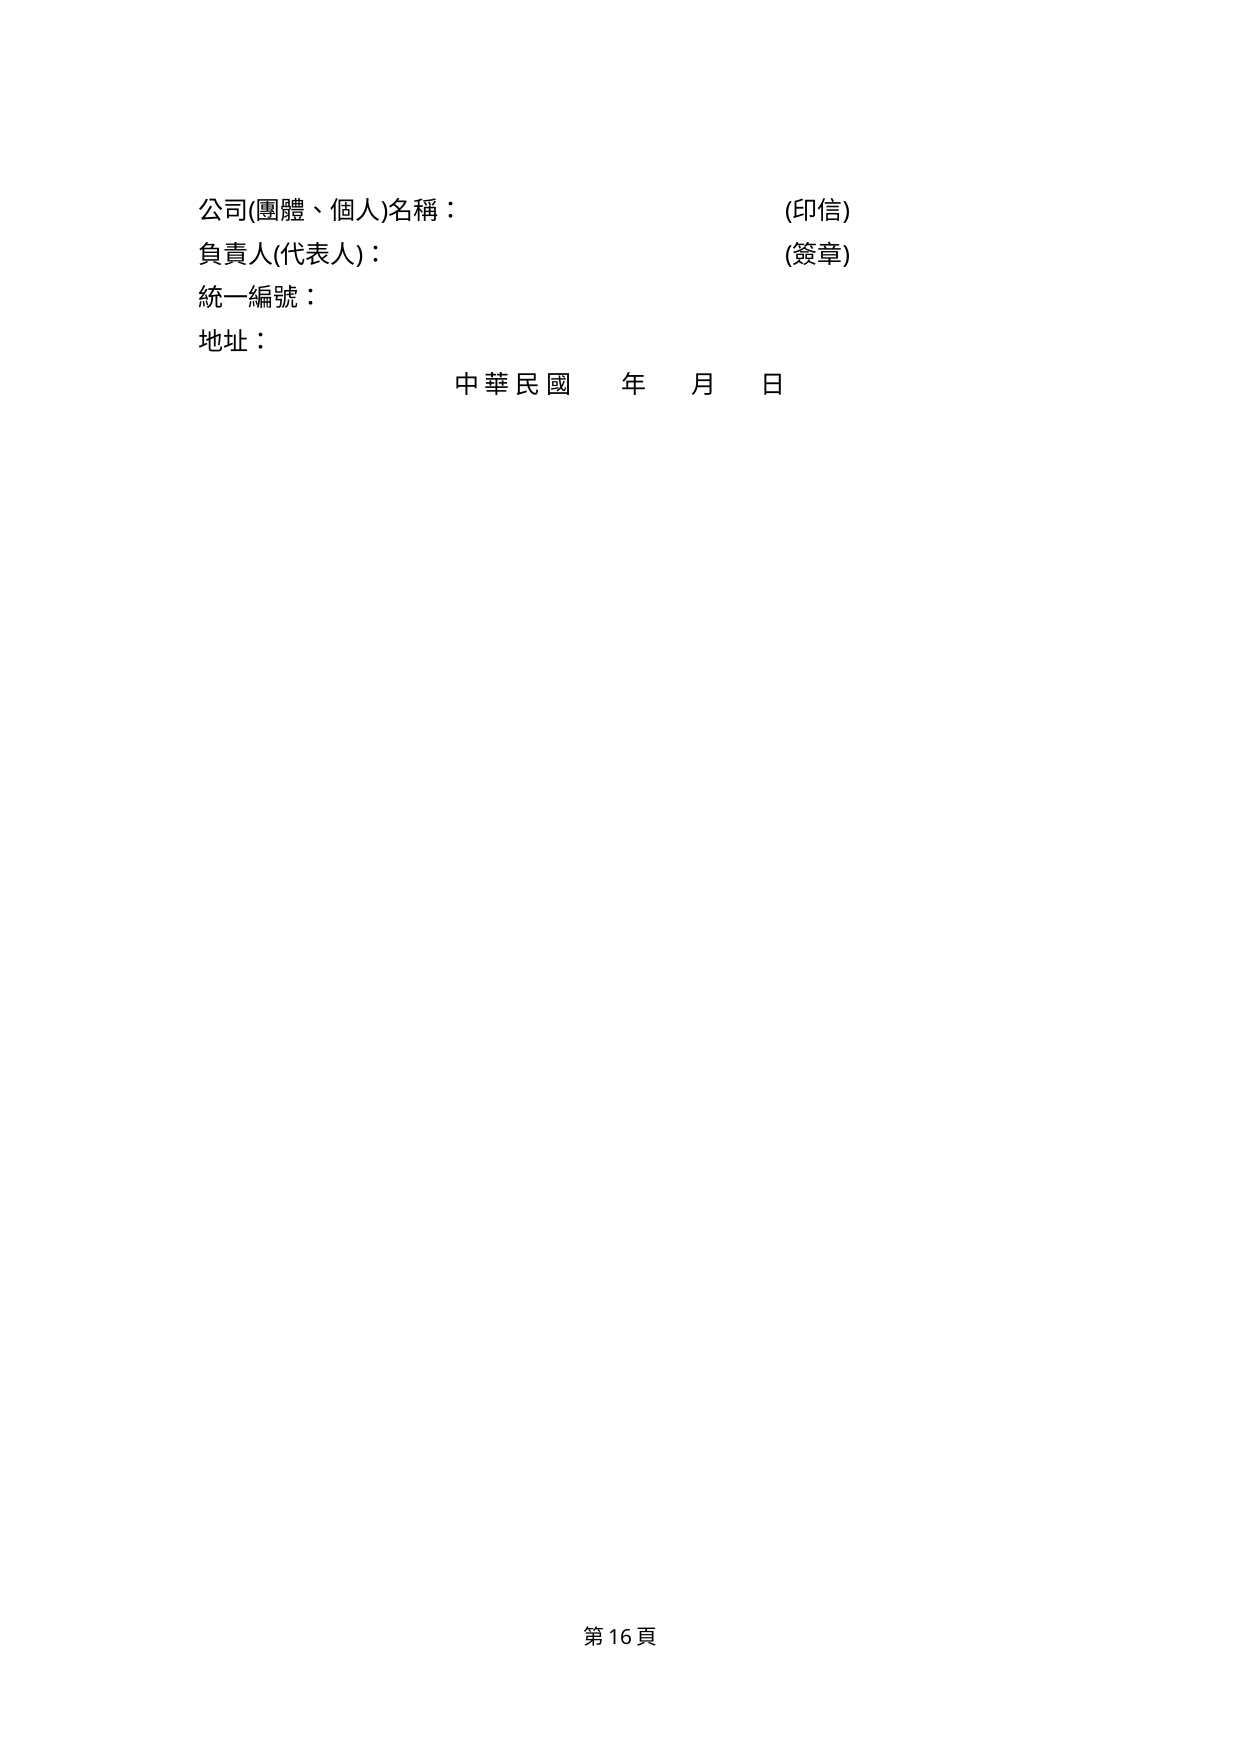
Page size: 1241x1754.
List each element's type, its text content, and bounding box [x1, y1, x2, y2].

text 負責人(代表人)： (簽章) [150, 234, 1090, 271]
text 地址： [150, 321, 1090, 357]
text 統一編號： [150, 278, 1090, 314]
text 中 華 民 國 年 月 日 [150, 364, 1090, 401]
text 公司(團體、個人)名稱： (印信) [150, 191, 1090, 227]
